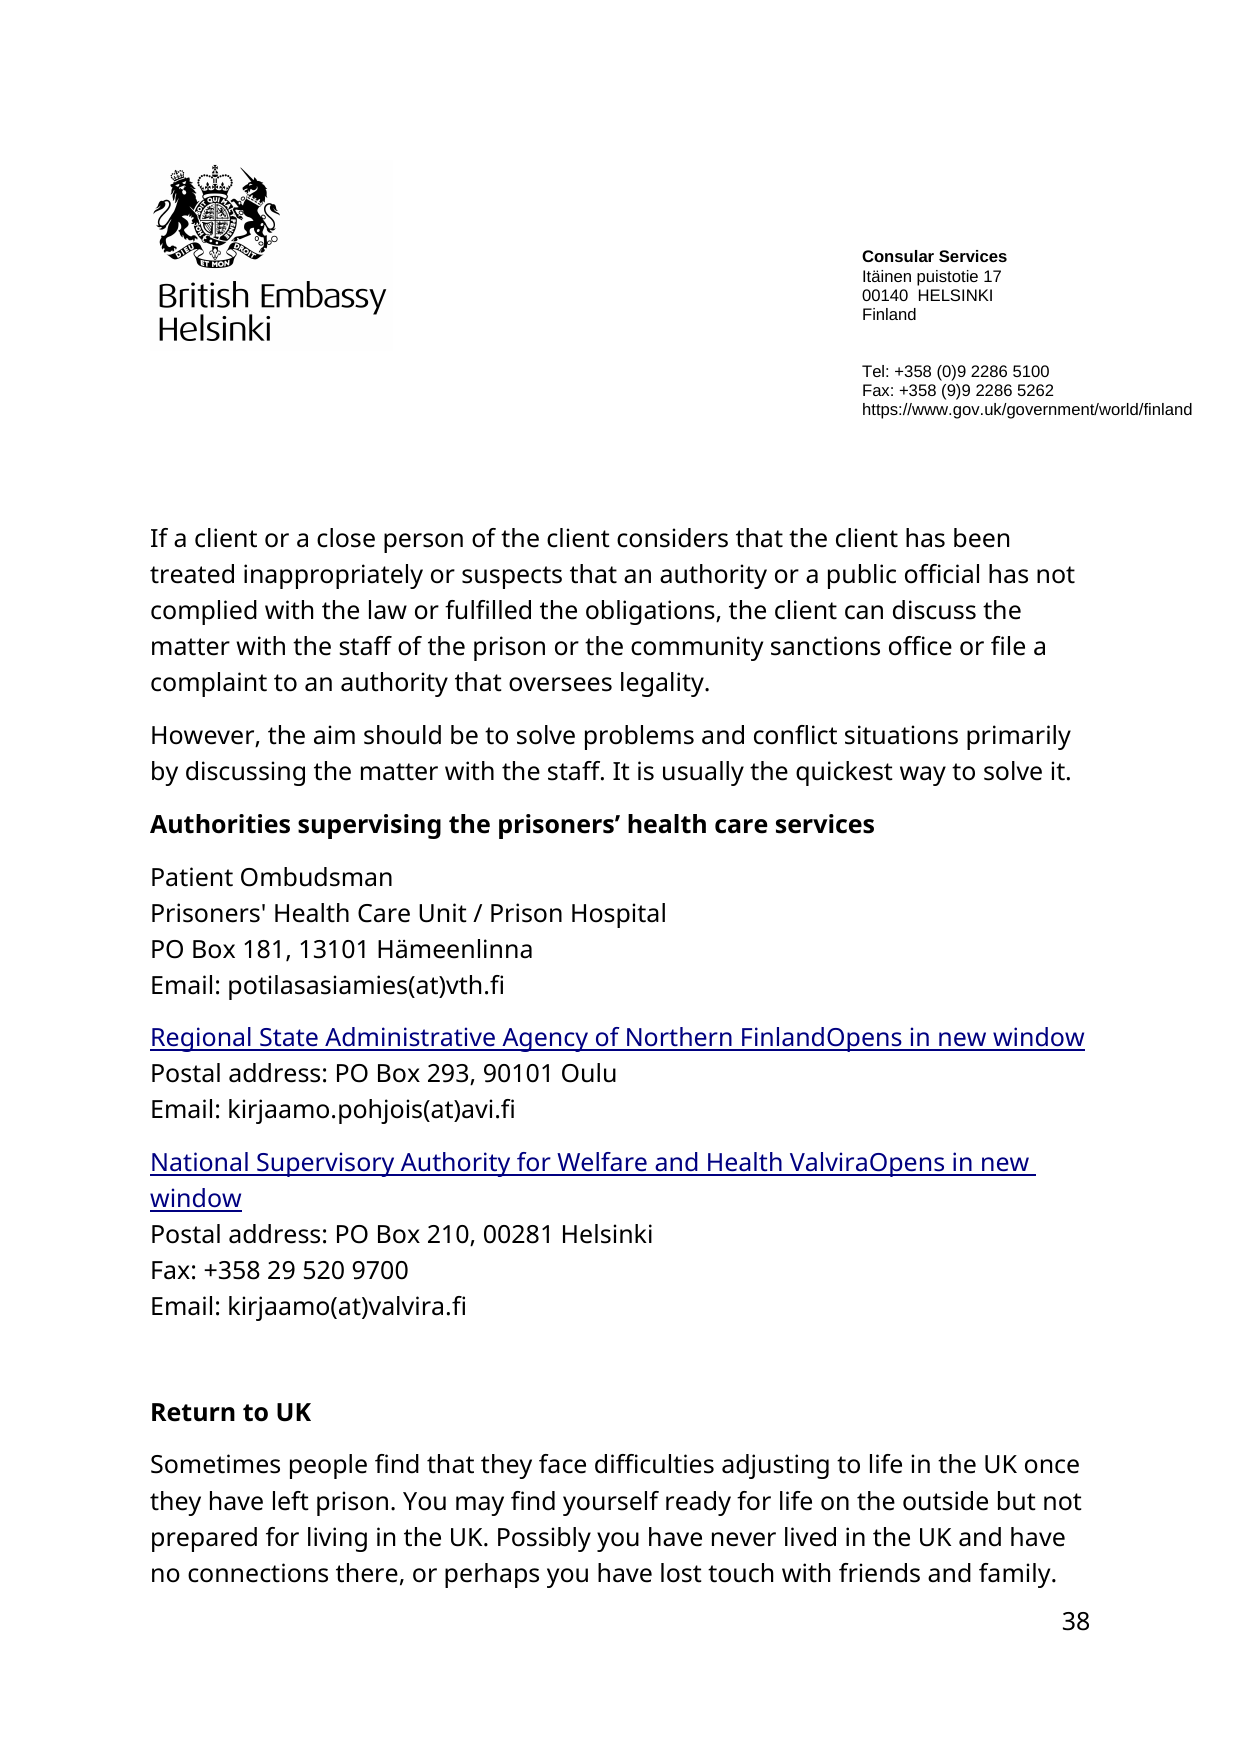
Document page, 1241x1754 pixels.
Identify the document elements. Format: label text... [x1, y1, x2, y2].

text Return to UK [150, 1394, 1090, 1428]
text Sometimes people find that they face difficulties adjusting to life in the UK once they have left prison. You may find yourself ready for life on the outside but not prepared for living in the UK. Possibly you have never lived in the UK and have no connections there, or perhaps you have lost touch with friends and family. [150, 1447, 1090, 1589]
text However, the aim should be to solve problems and conflict situations primarily by discussing the matter with the staff. It is usually the quickest way to solve it. [150, 718, 1090, 788]
text Authorities supervising the prisoners’ health care services [150, 806, 1090, 841]
text If a client or a close person of the client considers that the client has been treated inappropriately or suspects that an authority or a public official has not complied with the law or fulfilled the obligations, the client can discuss the matter with the staff of the prison or the community sanctions office or file a complaint to an authority that oversees legality. [150, 521, 1090, 699]
text Patient Ombudsman Prisoners' Health Care Unit / Prison Hospital PO Box 181, 13101 Hämeenlinna Email: potilasasiamies(at)vth.fi [150, 859, 1090, 1001]
text Regional State Administrative Agency of Northern FinlandOpens in new window Postal address: PO Box 293, 90101 Oulu Email: kirjaamo.pohjois(at)avi.fi [150, 1020, 1090, 1126]
text National Supervisory Authority for Welfare and Health ValviraOpens in new window Postal address: PO Box 210, 00281 Helsinki Fax: +358 29 520 9700 Email: kirjaamo(at)valvira.fi [150, 1145, 1090, 1323]
